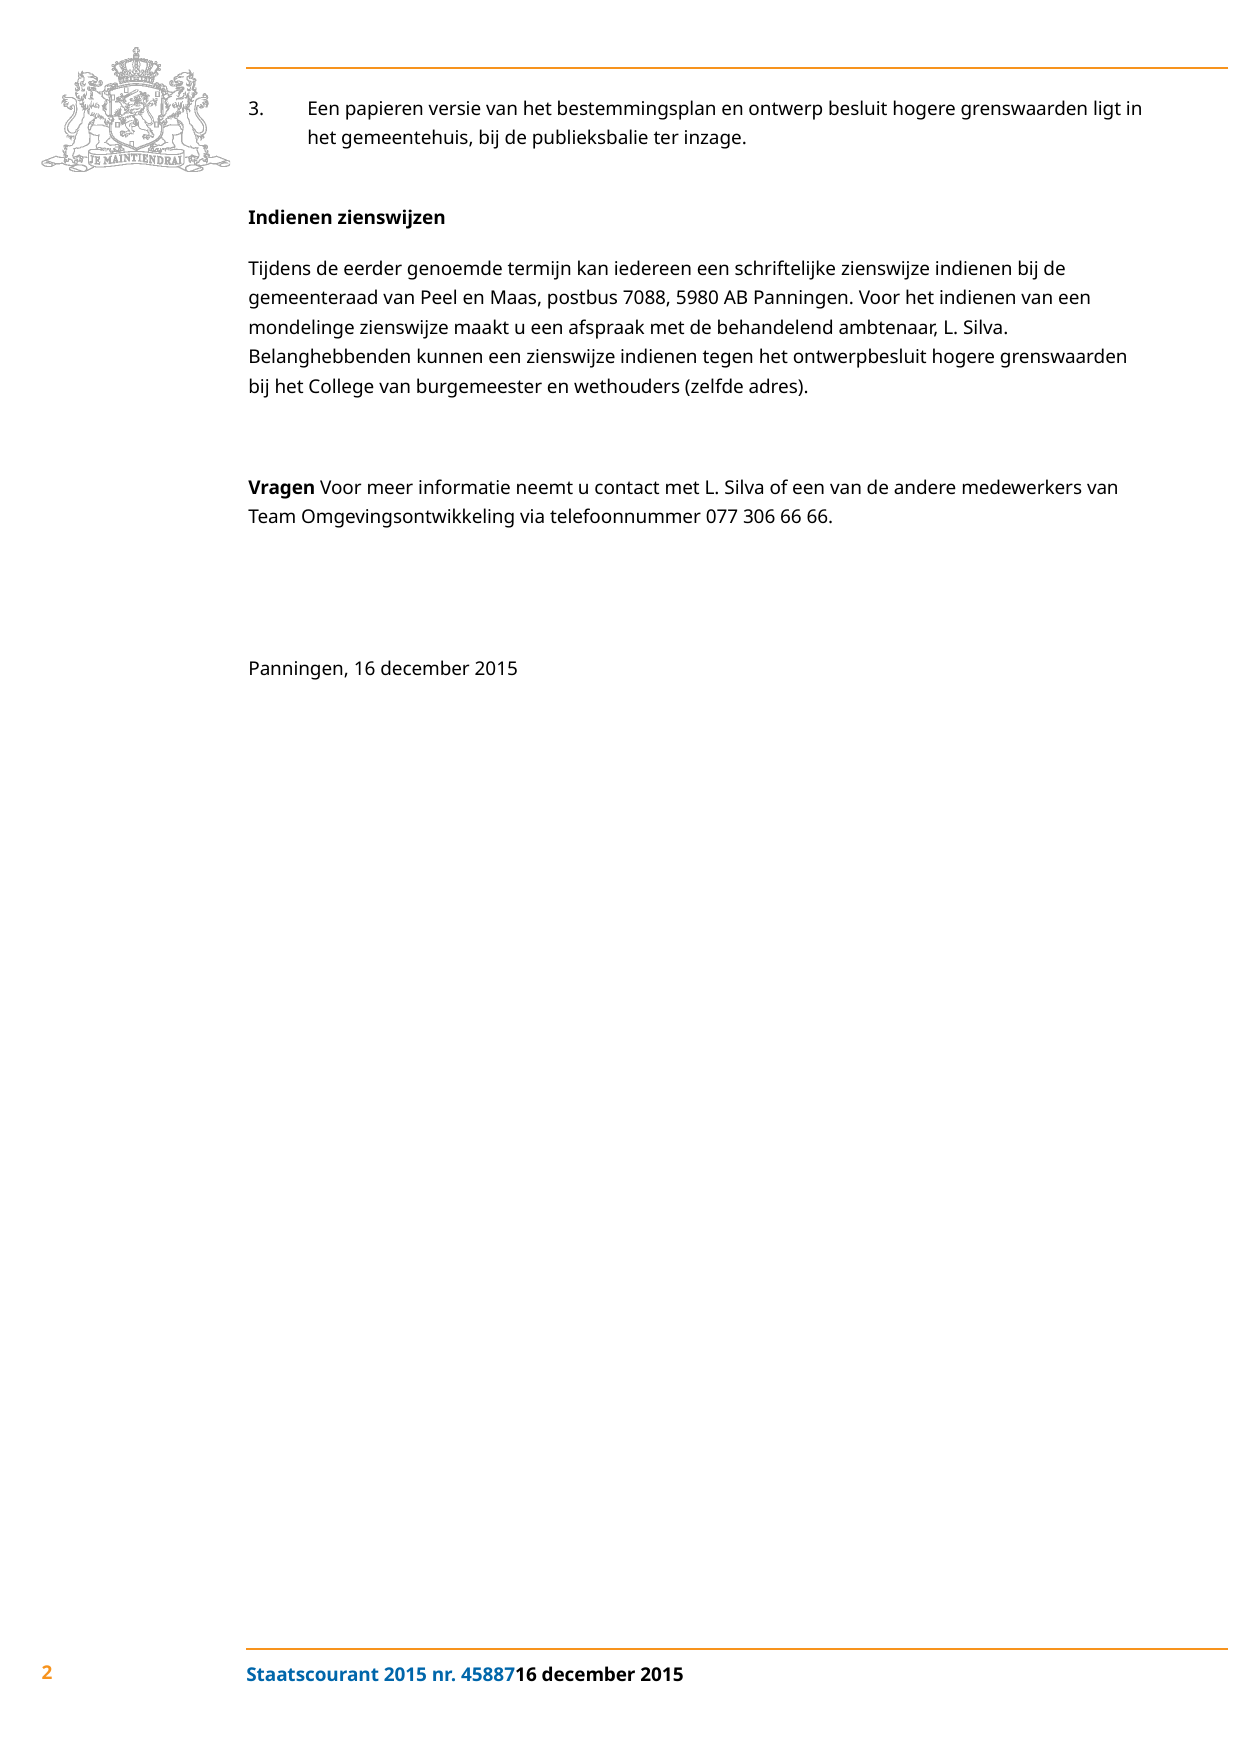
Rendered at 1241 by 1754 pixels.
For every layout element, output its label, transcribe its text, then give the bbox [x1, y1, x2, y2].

text Panningen, 16 december 2015 [248, 655, 1152, 681]
text Tijdens de eerder genoemde termijn kan iedereen een schriftelijke zienswijze indienen bij de gemeenteraad van Peel en Maas, postbus 7088, 5980 AB Panningen. Voor het indienen van een mondelinge zienswijze maakt u een afspraak met de behandelend ambtenaar, L. Silva. Belanghebbenden kunnen een zienswijze indienen tegen het ontwerpbesluit hogere grenswaarden bij het College van burgemeester en wethouders (zelfde adres). [248, 255, 1152, 399]
list Een papieren versie van het bestemmingsplan en ontwerp besluit hogere grenswaarden ligt in het gemeentehuis, bij de publieksbalie ter inzage. [248, 95, 1152, 150]
text Indienen zienswijzen [248, 204, 1152, 230]
picture [41, 47, 231, 172]
text Vragen Voor meer informatie neemt u contact met L. Silva of een van de andere medewerkers van Team Omgevingsontwikkeling via telefoonnummer 077 306 66 66. [248, 474, 1152, 529]
